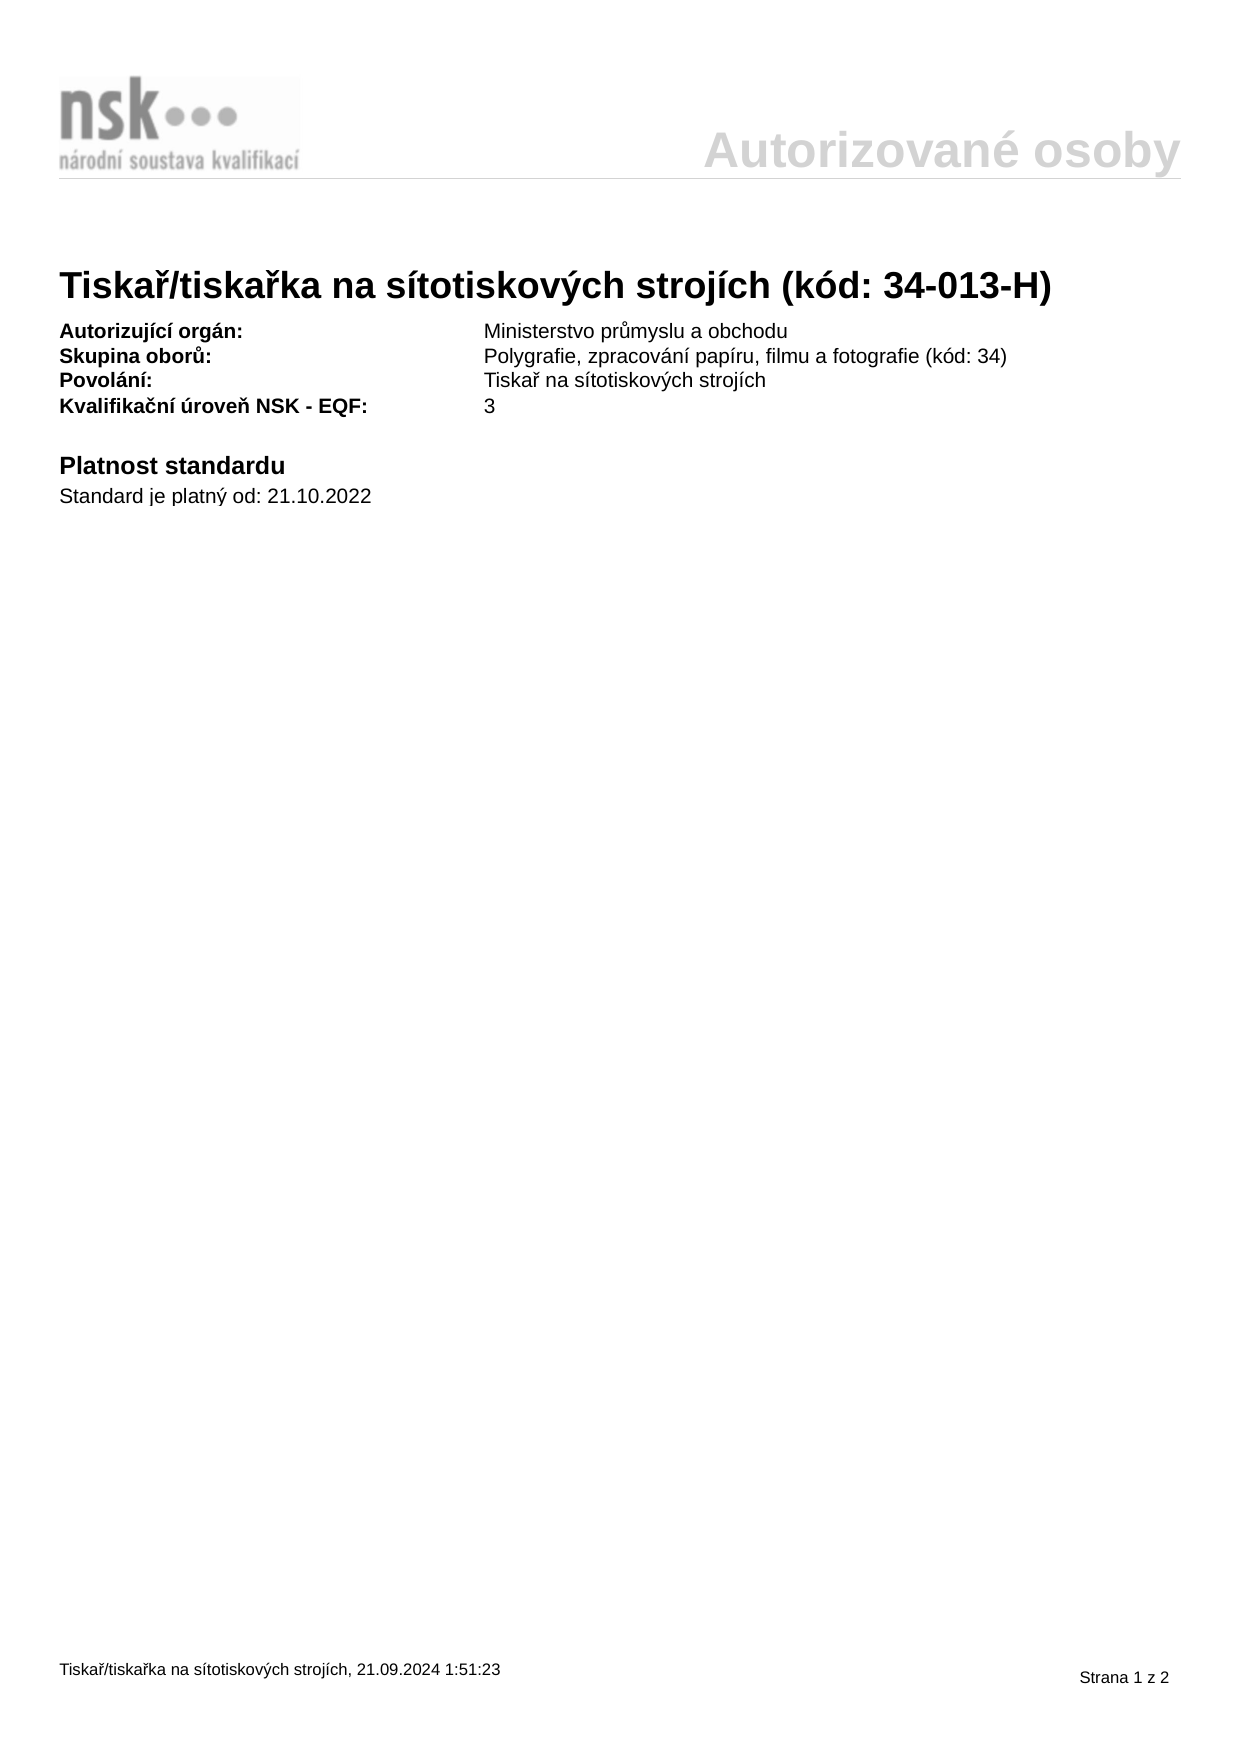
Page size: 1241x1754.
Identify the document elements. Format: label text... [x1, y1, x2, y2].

table_cell [59, 179, 1181, 196]
table_cell [626, 196, 862, 224]
table_cell [620, 1384, 626, 1659]
table_cell Strana 1 z 2 [862, 1660, 1169, 1696]
table_cell [59, 307, 483, 319]
table_cell [862, 1106, 1169, 1383]
table_cell [862, 418, 1169, 447]
table_cell Standard je platný od: 21.10.2022 [59, 484, 1181, 506]
table_cell [484, 506, 620, 806]
table_cell [59, 418, 483, 447]
table_cell [620, 307, 626, 319]
table_cell [484, 418, 620, 447]
table_header Autorizované osoby [626, 59, 1181, 178]
table_cell [484, 172, 620, 178]
table_cell [862, 307, 1169, 319]
table_cell [626, 806, 862, 1106]
table_cell [620, 806, 626, 1106]
table_cell [1169, 307, 1181, 319]
table_cell [620, 418, 626, 447]
table_cell [626, 1384, 862, 1659]
table_cell [862, 506, 1169, 806]
table_cell [620, 506, 626, 806]
table_cell [484, 1384, 620, 1659]
table_cell [59, 172, 483, 178]
table_cell [1169, 506, 1181, 806]
table_cell [1169, 196, 1181, 224]
table_cell Tiskař/tiskařka na sítotiskových strojích, 21.09.2024 1:51:23 [59, 1660, 862, 1696]
table_cell [620, 1106, 626, 1383]
table_cell [626, 506, 862, 806]
table_cell [59, 196, 483, 224]
table_cell [1169, 1106, 1181, 1383]
table_cell [484, 1106, 620, 1383]
table_header [621, 59, 626, 172]
table_cell [1169, 418, 1181, 447]
table_cell Kvalifikační úroveň NSK - EQF: [59, 394, 483, 417]
table_cell 3 [484, 394, 1181, 417]
table_cell Polygrafie, zpracování papíru, filmu a fotografie (kód: 34) [484, 344, 1181, 368]
table_cell [484, 806, 620, 1106]
picture [58, 59, 621, 172]
table_cell [59, 1106, 483, 1383]
table_cell Tiskař na sítotiskových strojích [484, 368, 1181, 393]
table_cell Povolání: [59, 368, 483, 392]
table_cell [484, 307, 620, 319]
table_cell Platnost standardu [59, 448, 1181, 483]
table_cell [862, 196, 1169, 224]
table_cell [59, 806, 483, 1106]
table_cell [1169, 1660, 1181, 1696]
table_cell [862, 806, 1169, 1106]
table_cell [1169, 1384, 1181, 1659]
table_cell [626, 418, 862, 447]
table_cell Autorizující orgán: [59, 319, 483, 343]
table_cell [59, 1384, 483, 1659]
table_cell [620, 196, 626, 224]
table_cell [59, 506, 483, 806]
table_cell [1169, 806, 1181, 1106]
table_cell Ministerstvo průmyslu a obchodu [484, 319, 1181, 344]
table_cell [862, 1384, 1169, 1659]
table_cell Tiskař/tiskařka na sítotiskových strojích (kód: 34-013-H) [59, 224, 1181, 307]
table_cell Skupina oborů: [59, 344, 483, 368]
table_cell [484, 196, 620, 224]
table_cell [626, 1106, 862, 1383]
table_cell [626, 307, 862, 319]
